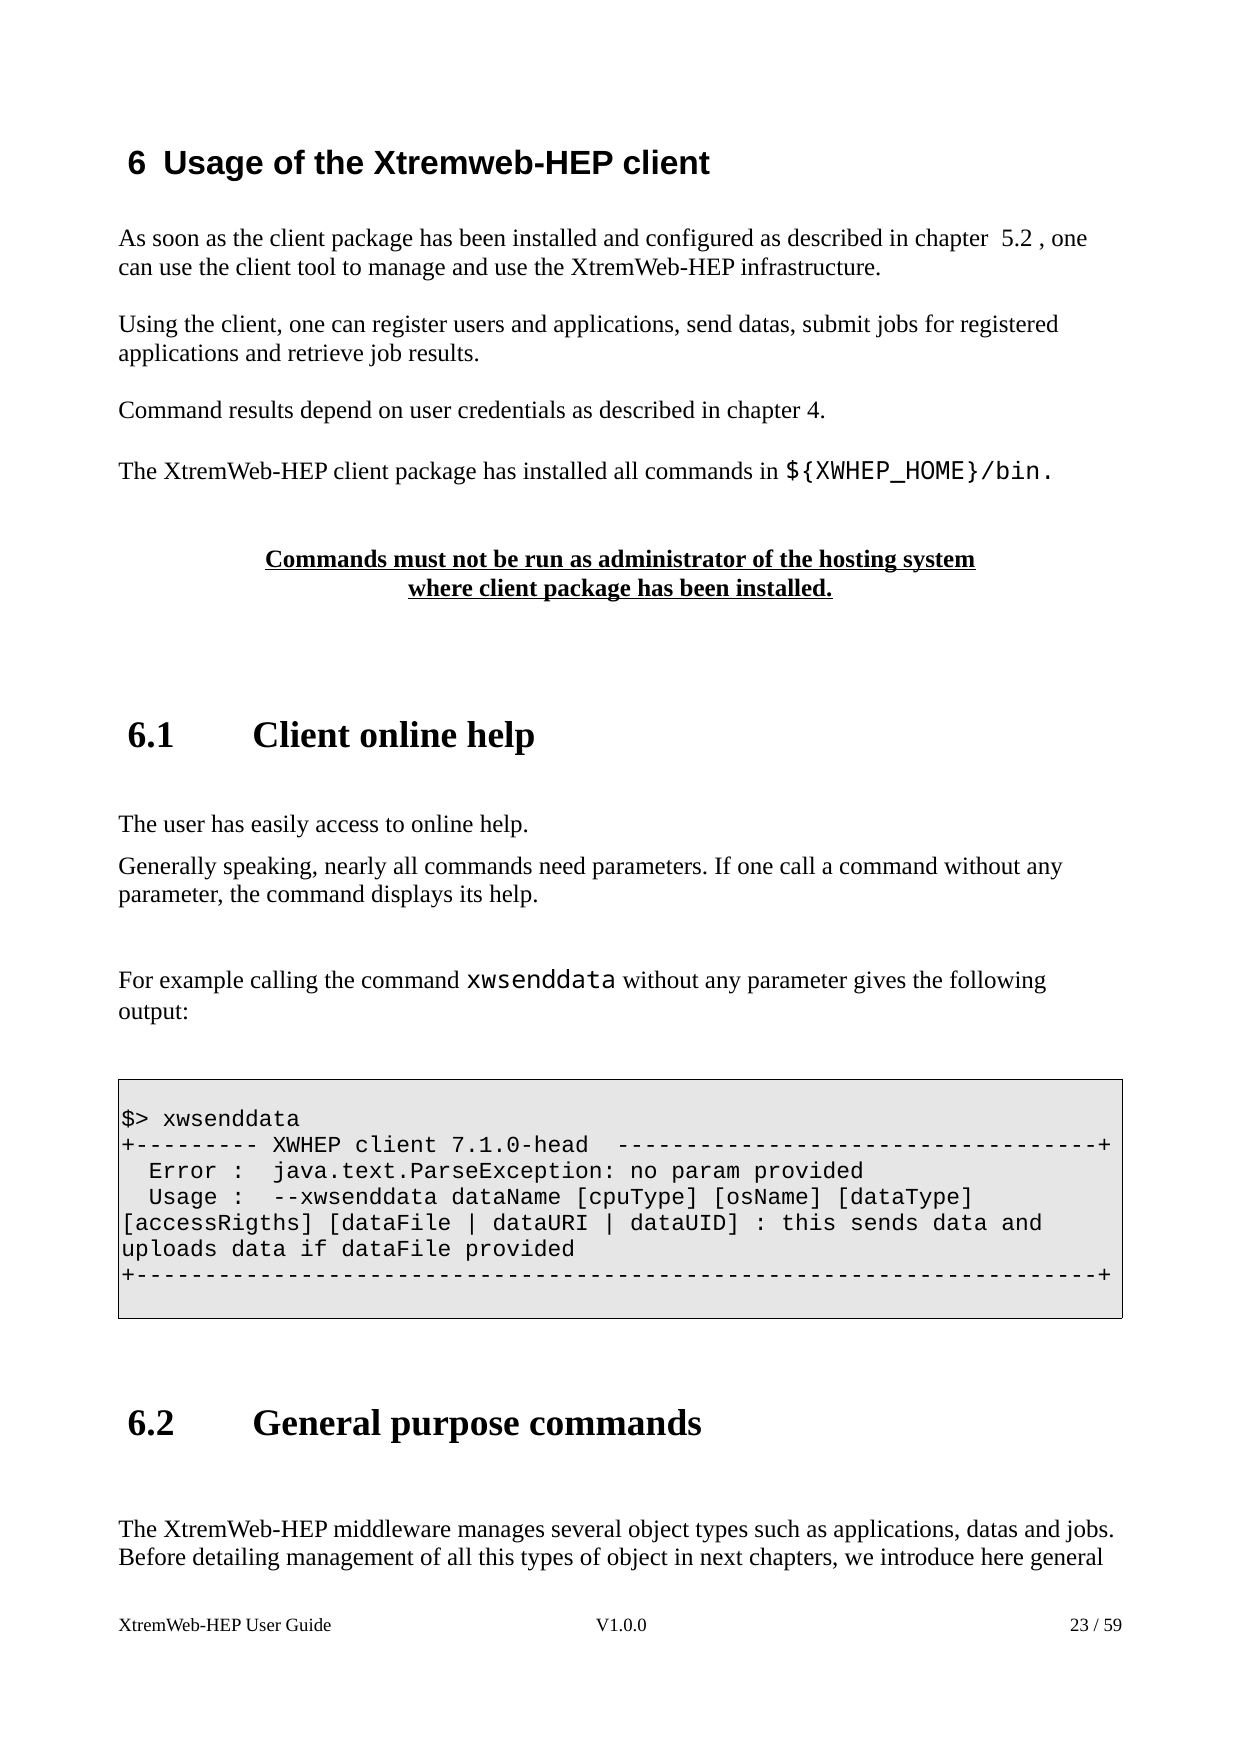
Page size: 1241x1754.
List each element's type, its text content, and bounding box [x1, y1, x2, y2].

subtitle General purpose commands [118, 1401, 1122, 1444]
text The XtremWeb-HEP middleware manages several object types such as applications, datas and jobs. [118, 1514, 1122, 1542]
text Command results depend on user credentials as described in chapter 4. [118, 396, 1122, 424]
text As soon as the client package has been installed and configured as described in chapter 5.2 , one can use the client tool to manage and use the XtremWeb-HEP infrastructure. [118, 223, 1122, 281]
text where client package has been installed. [118, 573, 1122, 601]
text Usage : --xwsenddata dataName [cpuType] [osName] [dataType] [accessRigths] [dataFile | dataURI | dataUID] : this sends data and uploads data if dataFile provided [119, 1182, 1122, 1260]
text $> xwsenddata [119, 1104, 1122, 1131]
text Before detailing management of all this types of object in next chapters, we introduce here general [118, 1542, 1122, 1571]
text For example calling the command xwsenddata without any parameter gives the following output: [118, 962, 1122, 1025]
subtitle Usage of the Xtremweb-HEP client [118, 143, 1122, 182]
text Using the client, one can register users and applications, send datas, submit jobs for registered applications and retrieve job results. [118, 309, 1122, 367]
text Commands must not be run as administrator of the hosting system [118, 544, 1122, 573]
text Error : java.text.ParseException: no param provided [119, 1156, 1122, 1182]
text +----------------------------------------------------------------------+ [119, 1260, 1122, 1286]
subtitle Client online help [118, 713, 1122, 756]
text Generally speaking, nearly all commands need parameters. If one call a command without any parameter, the command displays its help. [118, 851, 1122, 908]
text +--------- XWHEP client 7.1.0-head -----------------------------------+ [119, 1131, 1122, 1156]
text The XtremWeb-HEP client package has installed all commands in ${XWHEP_HOME}/bin. [118, 453, 1122, 487]
text The user has easily access to online help. [118, 809, 1122, 838]
